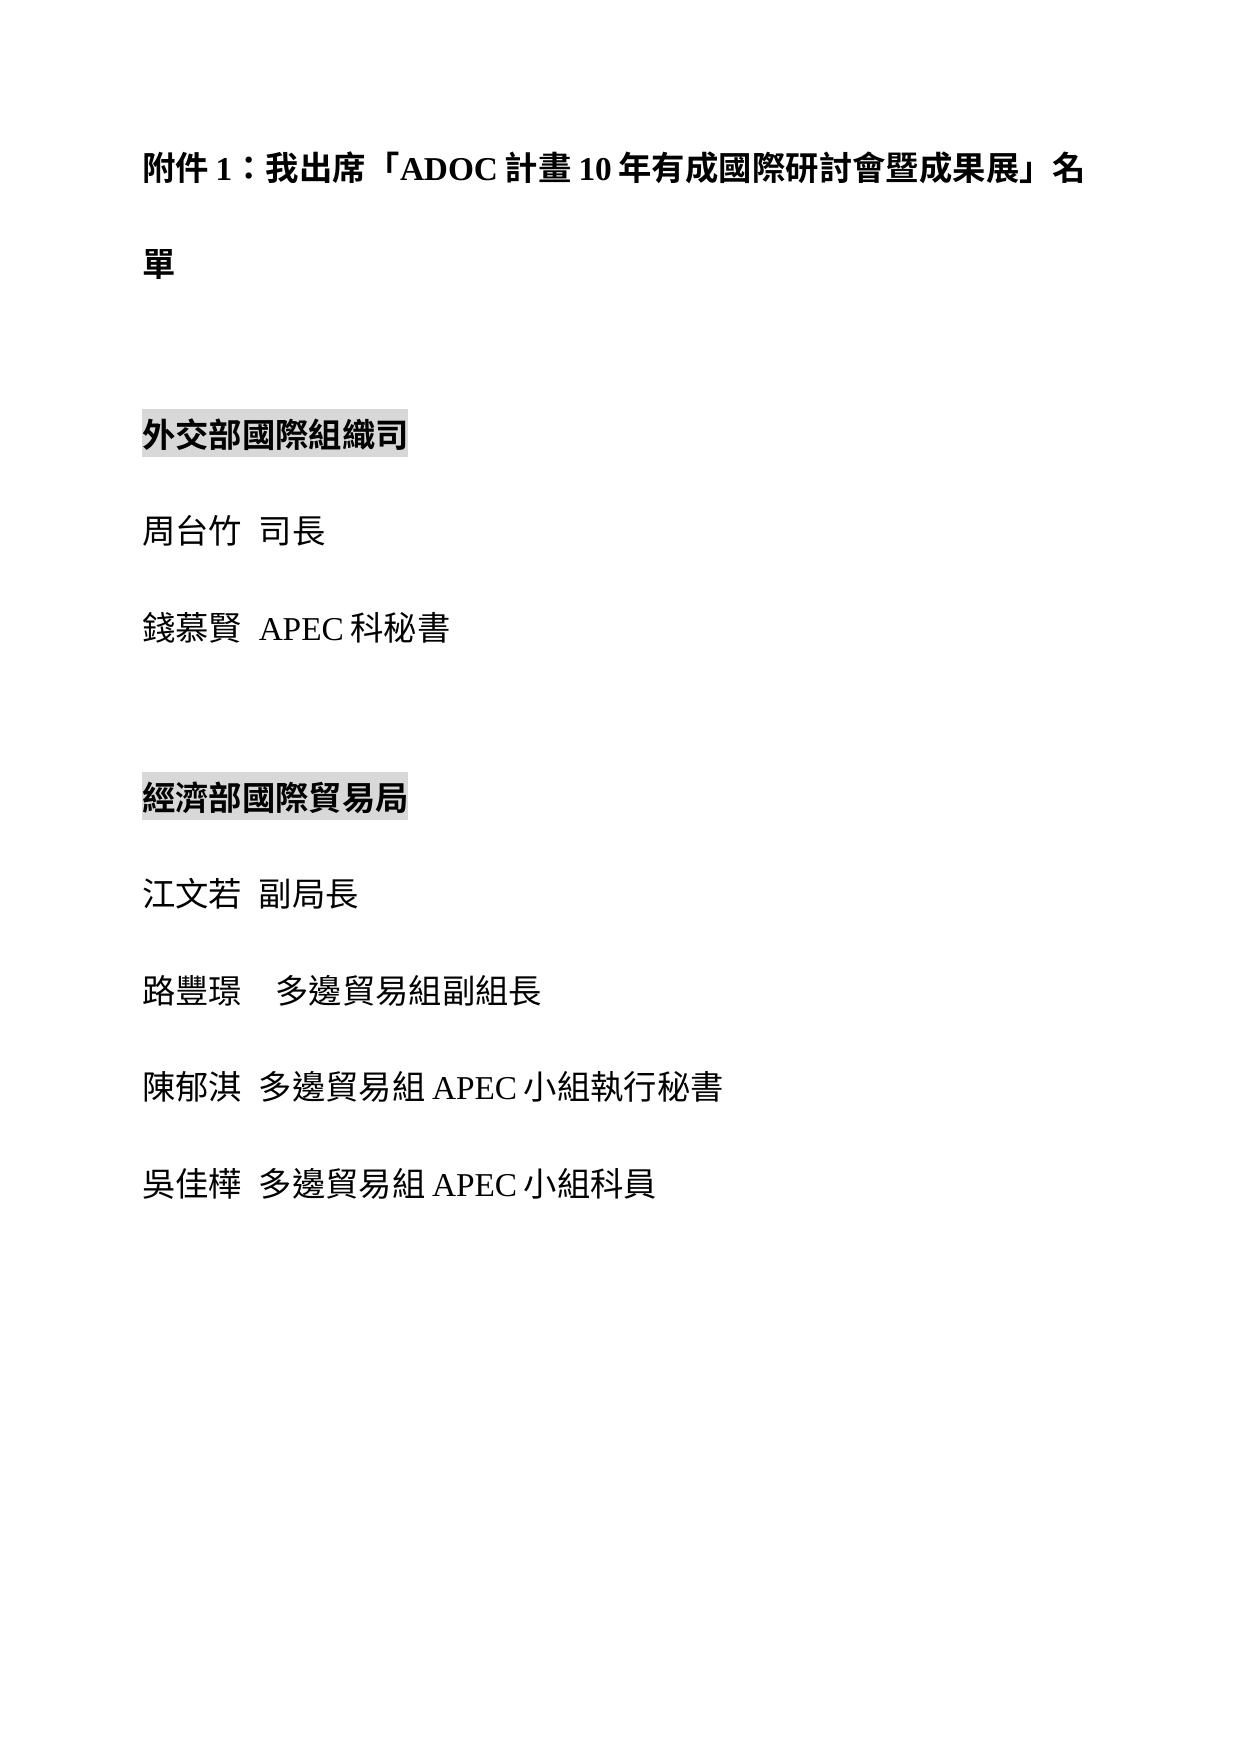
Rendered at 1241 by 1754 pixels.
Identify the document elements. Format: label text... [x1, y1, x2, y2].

text 經濟部國際貿易局 [142, 772, 1087, 820]
text 外交部國際組織司 [142, 408, 1087, 457]
text 周台竹 司長 [142, 505, 1087, 553]
text 陳郁淇 多邊貿易組APEC小組執行秘書 [142, 1061, 1087, 1109]
text 吳佳樺 多邊貿易組APEC小組科員 [142, 1157, 1087, 1206]
text 錢慕賢 APEC科秘書 [142, 601, 1087, 649]
subtitle 附件1：我出席「ADOC計畫10年有成國際研討會暨成果展」名單 [142, 142, 1087, 286]
text 路豐璟 多邊貿易組副組長 [142, 964, 1087, 1013]
text 江文若 副局長 [142, 868, 1087, 916]
